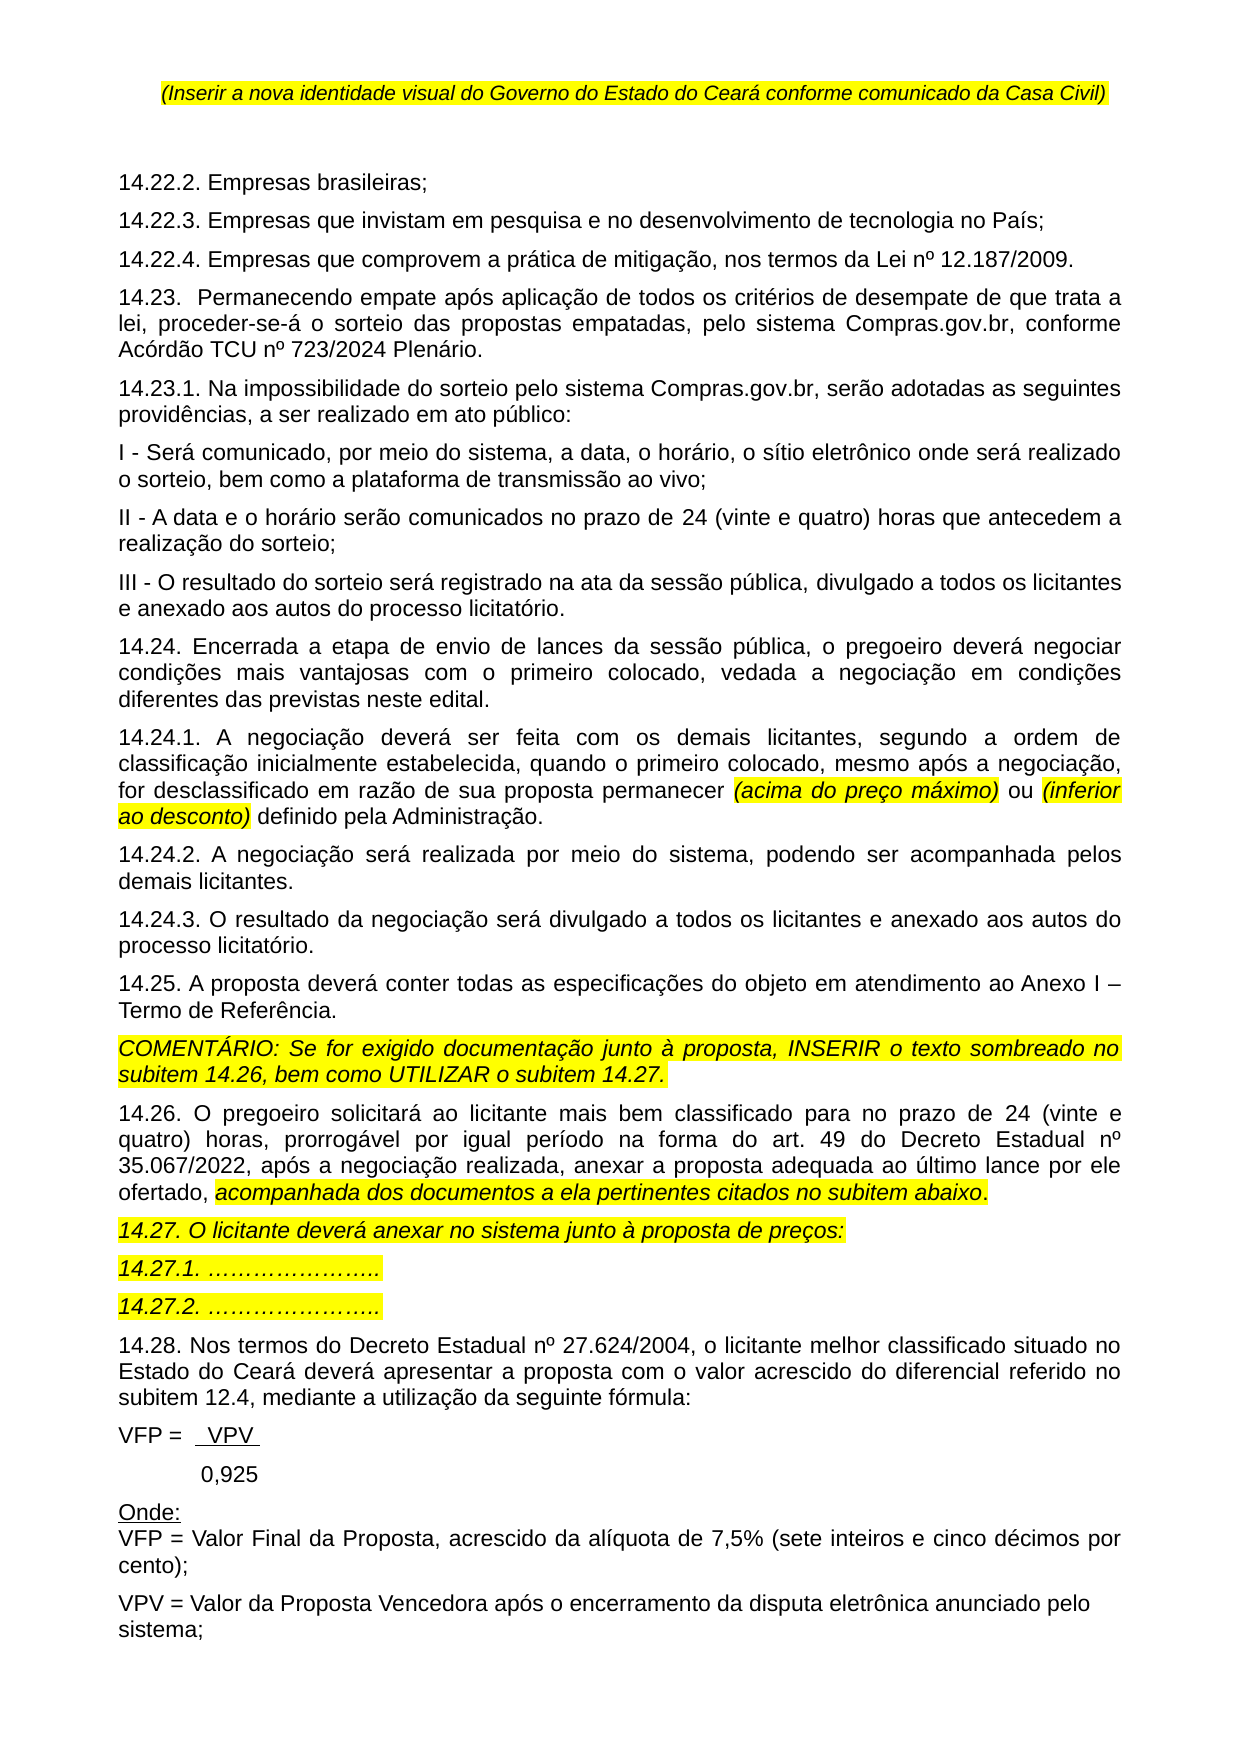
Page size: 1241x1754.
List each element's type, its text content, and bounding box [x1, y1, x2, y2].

text 14.23. Permanecendo empate após aplicação de todos os critérios de desempate de que trata a lei, proceder-se-á o sorteio das propostas empatadas, pelo sistema Compras.gov.br, conforme Acórdão TCU nº 723/2024 Plenário. [118, 284, 1122, 363]
text VPV = Valor da Proposta Vencedora após o encerramento da disputa eletrônica anunciado pelo sistema; [118, 1590, 1122, 1643]
text 14.27.1. ………………….. [118, 1255, 1122, 1281]
text I - Será comunicado, por meio do sistema, a data, o horário, o sítio eletrônico onde será realizado o sorteio, bem como a plataforma de transmissão ao vivo; [118, 439, 1122, 492]
text 14.26. O pregoeiro solicitará ao licitante mais bem classificado para no prazo de 24 (vinte e quatro) horas, prorrogável por igual período na forma do art. 49 do Decreto Estadual nº 35.067/2022, após a negociação realizada, anexar a proposta adequada ao último lance por ele ofertado, acompanhada dos documentos a ela pertinentes citados no subitem abaixo. [118, 1099, 1122, 1205]
text 14.22.2. Empresas brasileiras; [118, 169, 1122, 195]
text 14.23.1. Na impossibilidade do sorteio pelo sistema Compras.gov.br, serão adotadas as seguintes providências, a ser realizado em ato público: [118, 375, 1122, 427]
text COMENTÁRIO: Se for exigido documentação junto à proposta, INSERIR o texto sombreado no subitem 14.26, bem como UTILIZAR o subitem 14.27. [118, 1035, 1122, 1088]
text 14.22.3. Empresas que invistam em pesquisa e no desenvolvimento de tecnologia no País; [118, 207, 1122, 234]
text 14.24.1. A negociação deverá ser feita com os demais licitantes, segundo a ordem de classificação inicialmente estabelecida, quando o primeiro colocado, mesmo após a negociação, for desclassificado em razão de sua proposta permanecer (acima do preço máximo) ou (inferior ao desconto) definido pela Administração. [118, 724, 1122, 829]
text 14.24.3. O resultado da negociação será divulgado a todos os licitantes e anexado aos autos do processo licitatório. [118, 906, 1122, 958]
text 14.25. A proposta deverá conter todas as especificações do objeto em atendimento ao Anexo I – Termo de Referência. [118, 970, 1122, 1023]
text Onde: VFP = Valor Final da Proposta, acrescido da alíquota de 7,5% (sete inteiros e cinco décimos por cento); [118, 1499, 1122, 1578]
text 14.28. Nos termos do Decreto Estadual nº 27.624/2004, o licitante melhor classificado situado no Estado do Ceará deverá apresentar a proposta com o valor acrescido do diferencial referido no subitem 12.4, mediante a utilização da seguinte fórmula: [118, 1332, 1122, 1411]
text VFP = VPV [118, 1422, 1122, 1449]
text 14.22.4. Empresas que comprovem a prática de mitigação, nos termos da Lei nº 12.187/2009. [118, 246, 1122, 272]
text III - O resultado do sorteio será registrado na ata da sessão pública, divulgado a todos os licitantes e anexado aos autos do processo licitatório. [118, 568, 1122, 621]
text II - A data e o horário serão comunicados no prazo de 24 (vinte e quatro) horas que antecedem a realização do sorteio; [118, 504, 1122, 557]
text 14.24. Encerrada a etapa de envio de lances da sessão pública, o pregoeiro deverá negociar condições mais vantajosas com o primeiro colocado, vedada a negociação em condições diferentes das previstas neste edital. [118, 633, 1122, 712]
text 14.24.2. A negociação será realizada por meio do sistema, podendo ser acompanhada pelos demais licitantes. [118, 841, 1122, 894]
text 0,925 [118, 1461, 1122, 1487]
text 14.27. O licitante deverá anexar no sistema junto à proposta de preços: [118, 1217, 1122, 1243]
text 14.27.2. ………………….. [118, 1293, 1122, 1320]
